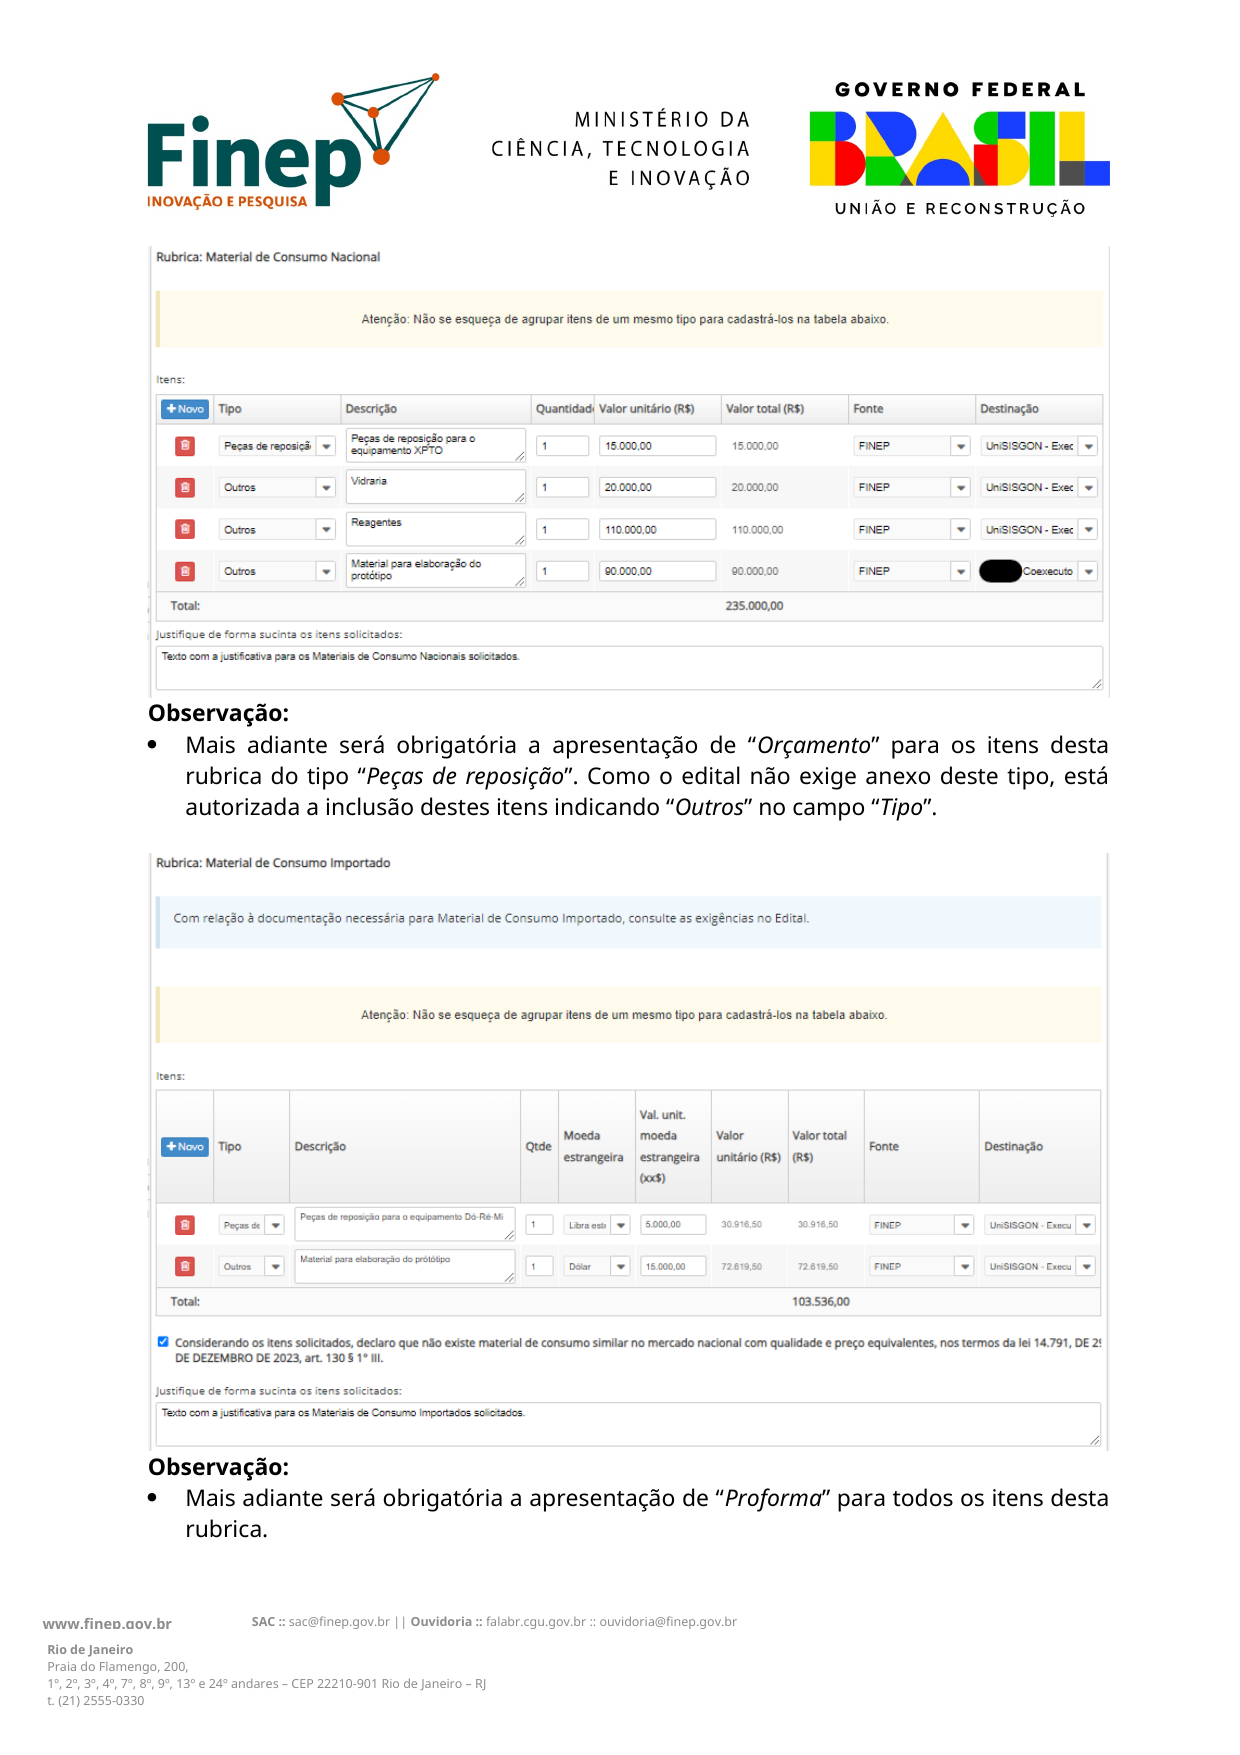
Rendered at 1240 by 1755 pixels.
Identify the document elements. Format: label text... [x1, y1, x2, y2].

list Mais adiante será obrigatória a apresentação de “Proforma” para todos os itens desta rubrica. [148, 1482, 1110, 1544]
list Mais adiante será obrigatória a apresentação de “Orçamento” para os itens desta rubrica do tipo “Peças de reposição”. Como o edital não exige anexo deste tipo, está autorizada a inclusão destes itens indicando “Outros” no campo “Tipo”. [148, 729, 1110, 822]
text Observação: [148, 698, 1110, 729]
text Observação: [148, 1451, 1110, 1482]
